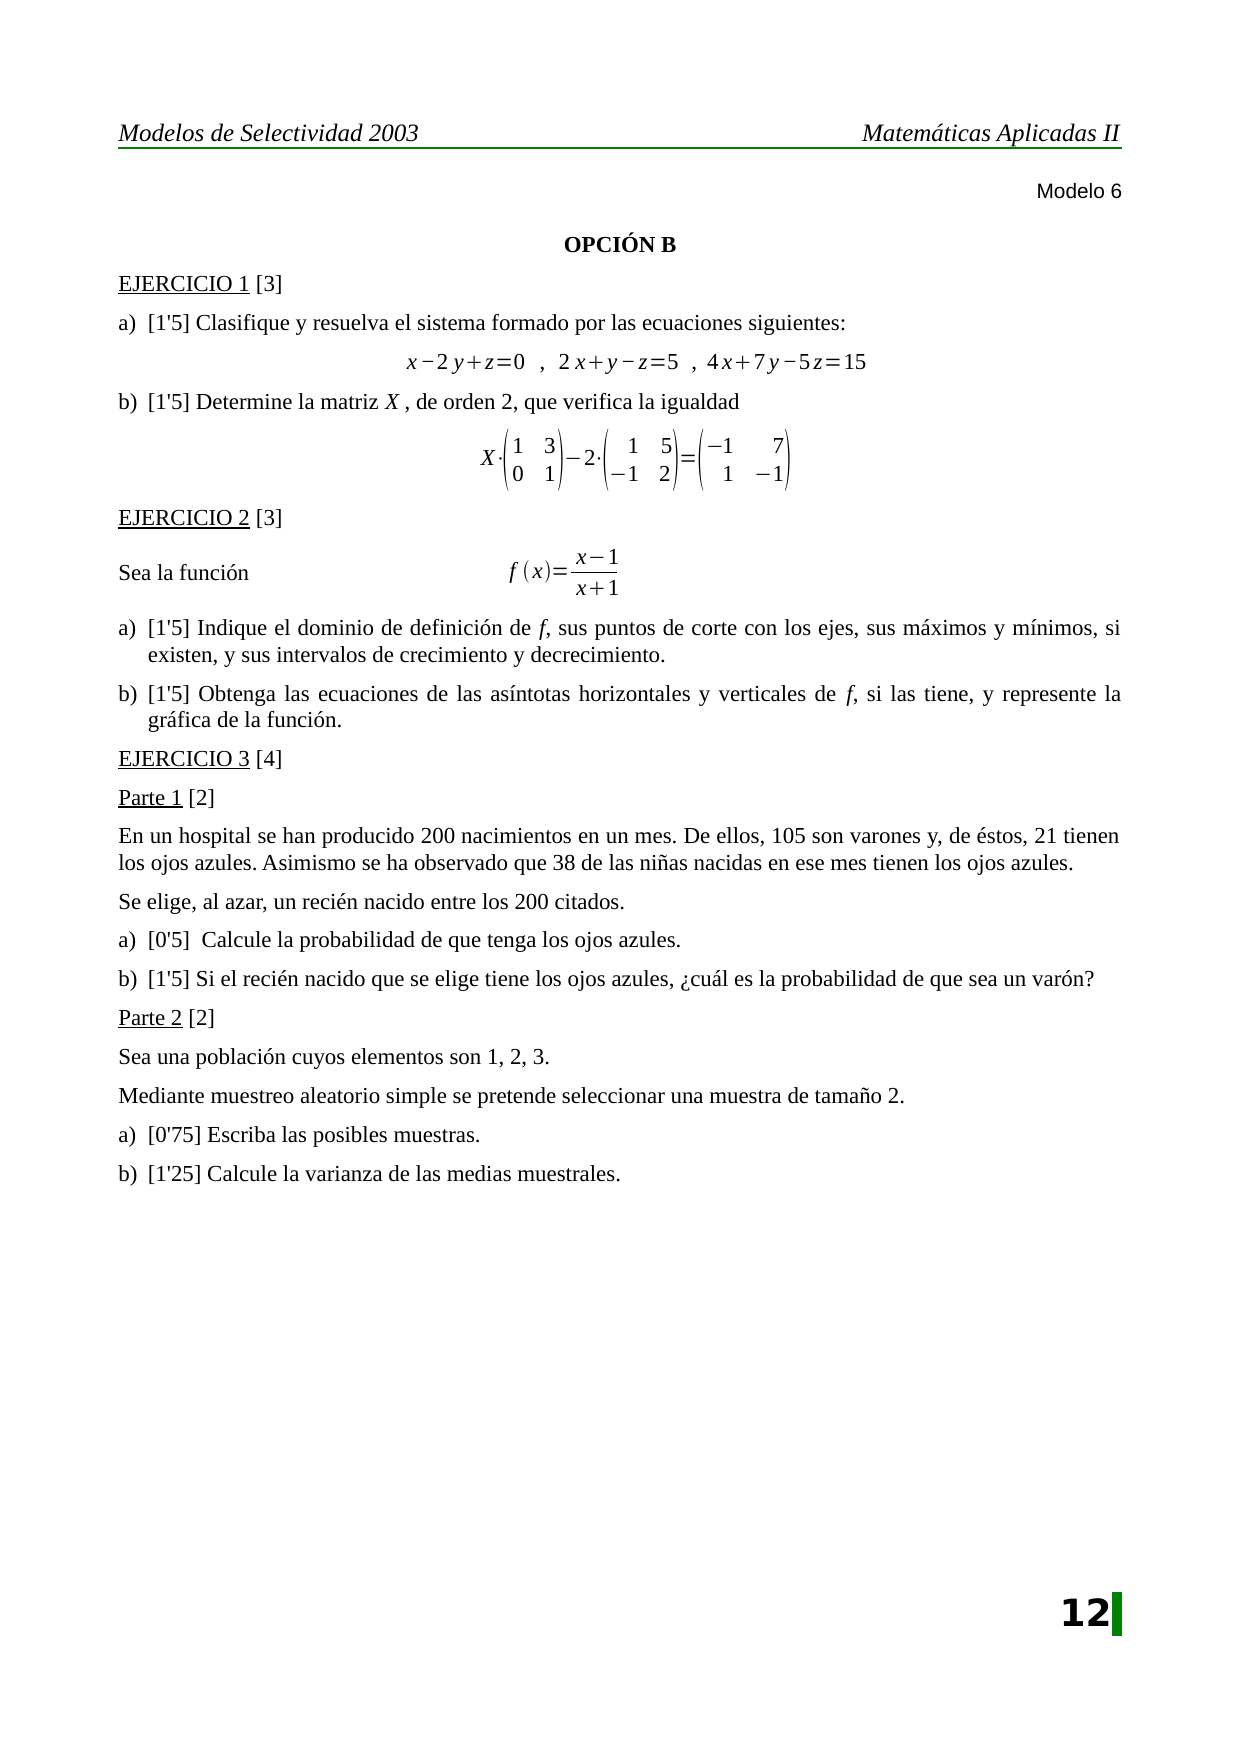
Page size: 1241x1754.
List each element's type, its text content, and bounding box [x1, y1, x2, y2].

list [1'5] Determine la matriz X , de orden 2, que verifica la igualdad [118, 388, 1122, 414]
text EJERCICIO 1 [3] [118, 270, 1122, 296]
text En un hospital se han producido 200 nacimientos en un mes. De ellos, 105 son varones y, de éstos, 21 tienen los ojos azules. Asimismo se ha observado que 38 de las niñas nacidas en ese mes tienen los ojos azules. [118, 822, 1122, 875]
text Sea una población cuyos elementos son 1, 2, 3. [118, 1043, 1122, 1069]
text Parte 2 [2] [118, 1004, 1122, 1031]
list [1'5] Indique el dominio de definición de f, sus puntos de corte con los ejes, sus máximos y mínimos, si existen, y sus intervalos de crecimiento y decrecimiento. [118, 614, 1122, 667]
text Modelo 6 [118, 178, 1122, 202]
text Parte 1 [2] [118, 784, 1122, 810]
list [1'25] Calcule la varianza de las medias muestrales. [118, 1160, 1122, 1186]
list [1'5] Si el recién nacido que se elige tiene los ojos azules, ¿cuál es la probabilidad de que sea un varón? [118, 965, 1122, 992]
text Mediante muestreo aleatorio simple se pretende seleccionar una muestra de tamaño 2. [118, 1082, 1122, 1108]
text Sea la función [118, 543, 1122, 602]
list [1'5] Clasifique y resuelva el sistema formado por las ecuaciones siguientes: [118, 309, 1122, 335]
text Se elige, al azar, un recién nacido entre los 200 citados. [118, 888, 1122, 914]
text EJERCICIO 3 [4] [118, 745, 1122, 771]
list [0'75] Escriba las posibles muestras. [118, 1121, 1122, 1147]
text OPCIÓN B [118, 231, 1122, 257]
list [0'5] Calcule la probabilidad de que tenga los ojos azules. [118, 927, 1122, 953]
text EJERCICIO 2 [3] [118, 504, 1122, 531]
list [1'5] Obtenga las ecuaciones de las asíntotas horizontales y verticales de f, si las tiene, y represente la gráfica de la función. [118, 679, 1122, 732]
